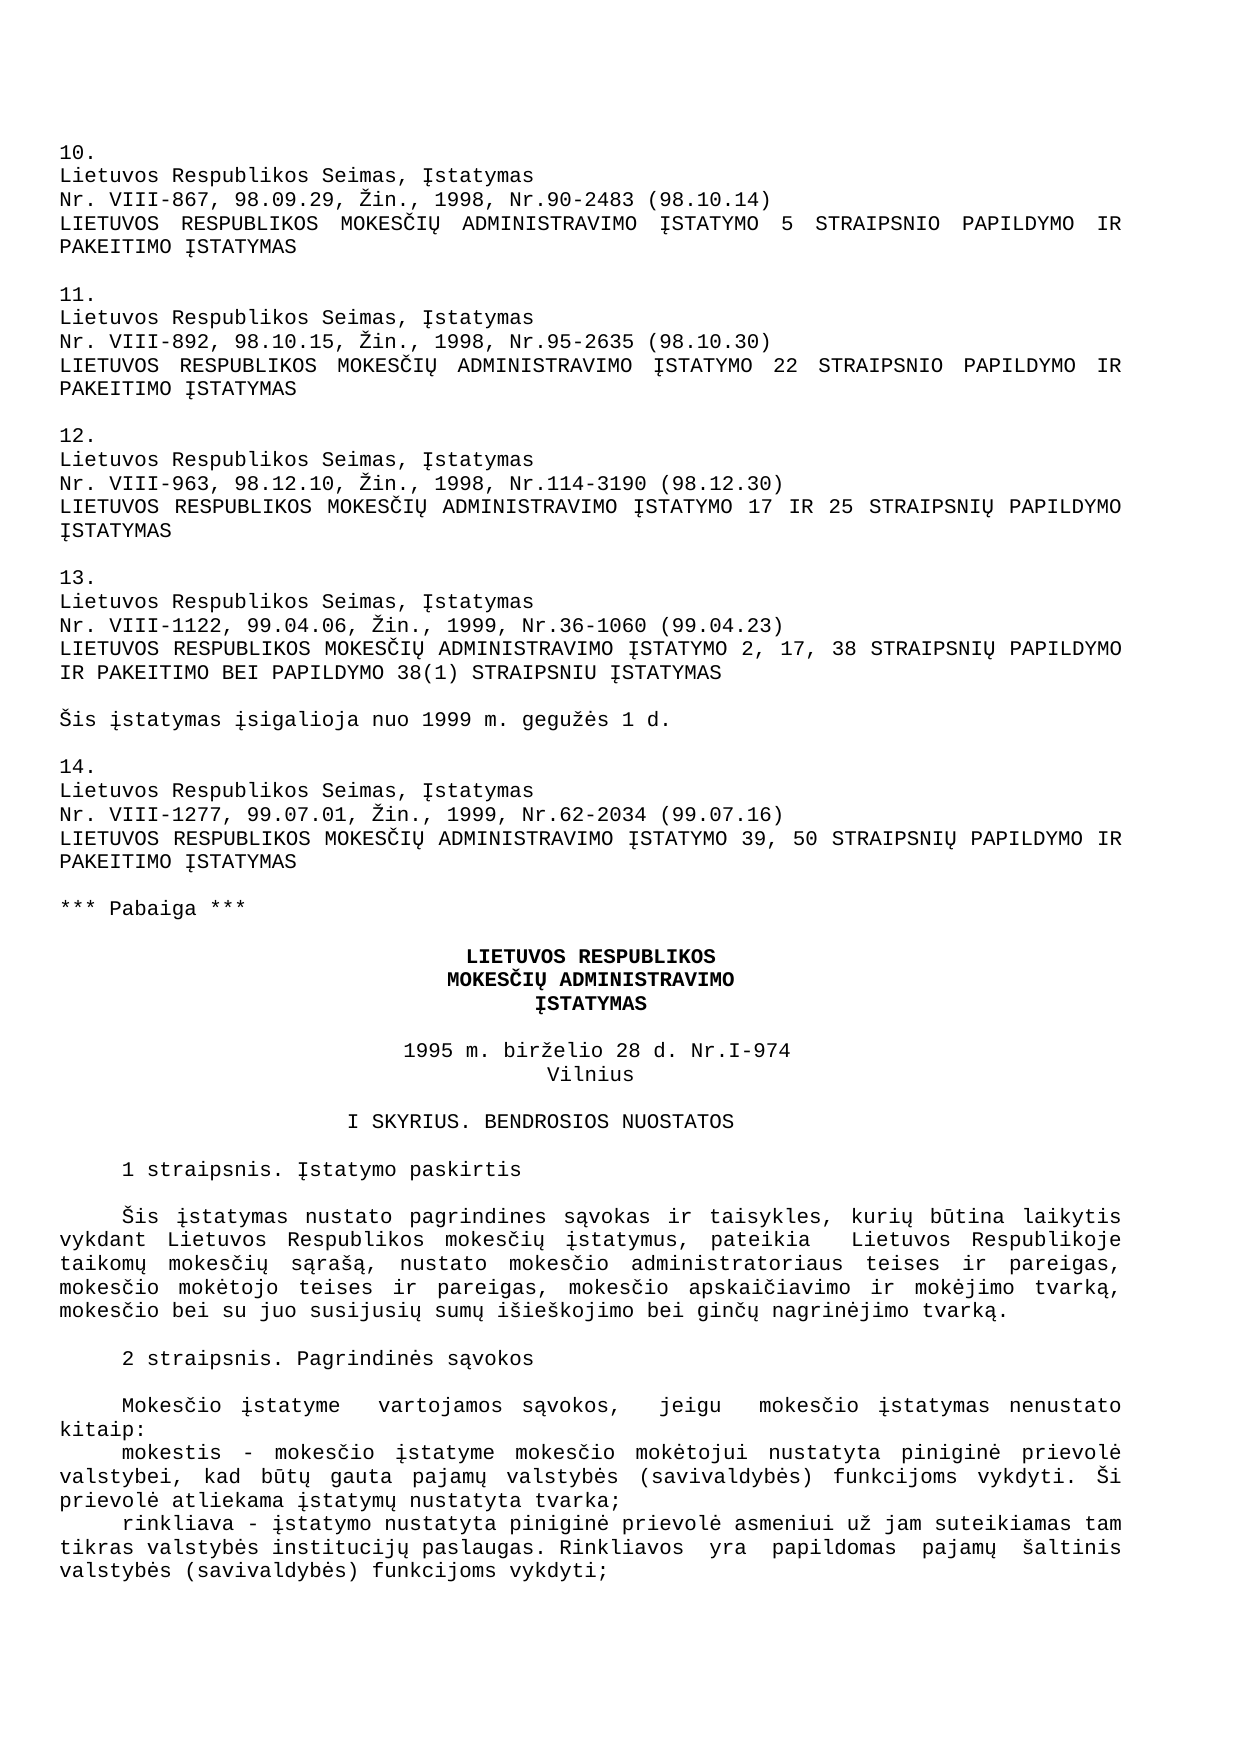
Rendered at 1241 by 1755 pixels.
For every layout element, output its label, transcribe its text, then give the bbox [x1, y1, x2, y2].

text LIETUVOS RESPUBLIKOS MOKESČIŲ ADMINISTRAVIMO ĮSTATYMO 5 STRAIPSNIO PAPILDYMO IR PAKEITIMO ĮSTATYMAS [59, 213, 1122, 260]
text 12. [59, 426, 1122, 449]
text Nr. VIII-1122, 99.04.06, Žin., 1999, Nr.36-1060 (99.04.23) [59, 615, 1122, 638]
text Lietuvos Respublikos Seimas, Įstatymas [59, 780, 1122, 804]
text mokestis - mokesčio įstatyme mokesčio mokėtojui nustatyta piniginė prievolė valstybei, kad būtų gauta pajamų valstybės (savivaldybės) funkcijoms vykdyti. Ši prievolė atliekama įstatymų nustatyta tvarka; [59, 1442, 1122, 1513]
text 11. [59, 284, 1122, 307]
text 2 straipsnis. Pagrindinės sąvokos [59, 1348, 1122, 1371]
text LIETUVOS RESPUBLIKOS MOKESČIŲ ADMINISTRAVIMO ĮSTATYMO 2, 17, 38 STRAIPSNIŲ PAPILDYMO IR PAKEITIMO BEI PAPILDYMO 38(1) STRAIPSNIU ĮSTATYMAS [59, 638, 1122, 686]
text Lietuvos Respublikos Seimas, Įstatymas [59, 591, 1122, 615]
text Nr. VIII-1277, 99.07.01, Žin., 1999, Nr.62-2034 (99.07.16) [59, 804, 1122, 827]
text Mokesčio įstatyme vartojamos sąvokos, jeigu mokesčio įstatymas nenustato kitaip: [59, 1395, 1122, 1442]
text I SKYRIUS. BENDROSIOS NUOSTATOS [59, 1111, 1122, 1135]
text 1995 m. birželio 28 d. Nr.I-974 [59, 1040, 1122, 1064]
text Lietuvos Respublikos Seimas, Įstatymas [59, 449, 1122, 473]
text Šis įstatymas nustato pagrindines sąvokas ir taisykles, kurių būtina laikytis vykdant Lietuvos Respublikos mokesčių įstatymus, pateikia Lietuvos Respublikoje taikomų mokesčių sąrašą, nustato mokesčio administratoriaus teises ir pareigas, mokesčio mokėtojo teises ir pareigas, mokesčio apskaičiavimo ir mokėjimo tvarką, mokesčio bei su juo susijusių sumų išieškojimo bei ginčų nagrinėjimo tvarką. [59, 1206, 1122, 1324]
text LIETUVOS RESPUBLIKOS [59, 946, 1122, 969]
text Lietuvos Respublikos Seimas, Įstatymas [59, 165, 1122, 189]
text MOKESČIŲ ADMINISTRAVIMO [59, 969, 1122, 993]
text LIETUVOS RESPUBLIKOS MOKESČIŲ ADMINISTRAVIMO ĮSTATYMO 39, 50 STRAIPSNIŲ PAPILDYMO IR PAKEITIMO ĮSTATYMAS [59, 827, 1122, 875]
text LIETUVOS RESPUBLIKOS MOKESČIŲ ADMINISTRAVIMO ĮSTATYMO 17 IR 25 STRAIPSNIŲ PAPILDYMO ĮSTATYMAS [59, 496, 1122, 544]
text LIETUVOS RESPUBLIKOS MOKESČIŲ ADMINISTRAVIMO ĮSTATYMO 22 STRAIPSNIO PAPILDYMO IR PAKEITIMO ĮSTATYMAS [59, 354, 1122, 402]
text Nr. VIII-963, 98.12.10, Žin., 1998, Nr.114-3190 (98.12.30) [59, 473, 1122, 496]
text Šis įstatymas įsigalioja nuo 1999 m. gegužės 1 d. [59, 709, 1122, 733]
text Vilnius [59, 1064, 1122, 1088]
text rinkliava - įstatymo nustatyta piniginė prievolė asmeniui už jam suteikiamas tam tikras valstybės institucijų paslaugas. Rinkliavos yra papildomas pajamų šaltinis valstybės (savivaldybės) funkcijoms vykdyti; [59, 1513, 1122, 1584]
text 10. [59, 142, 1122, 165]
text *** Pabaiga *** [59, 898, 1122, 922]
text 13. [59, 567, 1122, 591]
text 1 straipsnis. Įstatymo paskirtis [59, 1158, 1122, 1182]
text ĮSTATYMAS [59, 993, 1122, 1017]
text 14. [59, 757, 1122, 780]
text Nr. VIII-892, 98.10.15, Žin., 1998, Nr.95-2635 (98.10.30) [59, 331, 1122, 354]
text Lietuvos Respublikos Seimas, Įstatymas [59, 307, 1122, 331]
text Nr. VIII-867, 98.09.29, Žin., 1998, Nr.90-2483 (98.10.14) [59, 189, 1122, 213]
